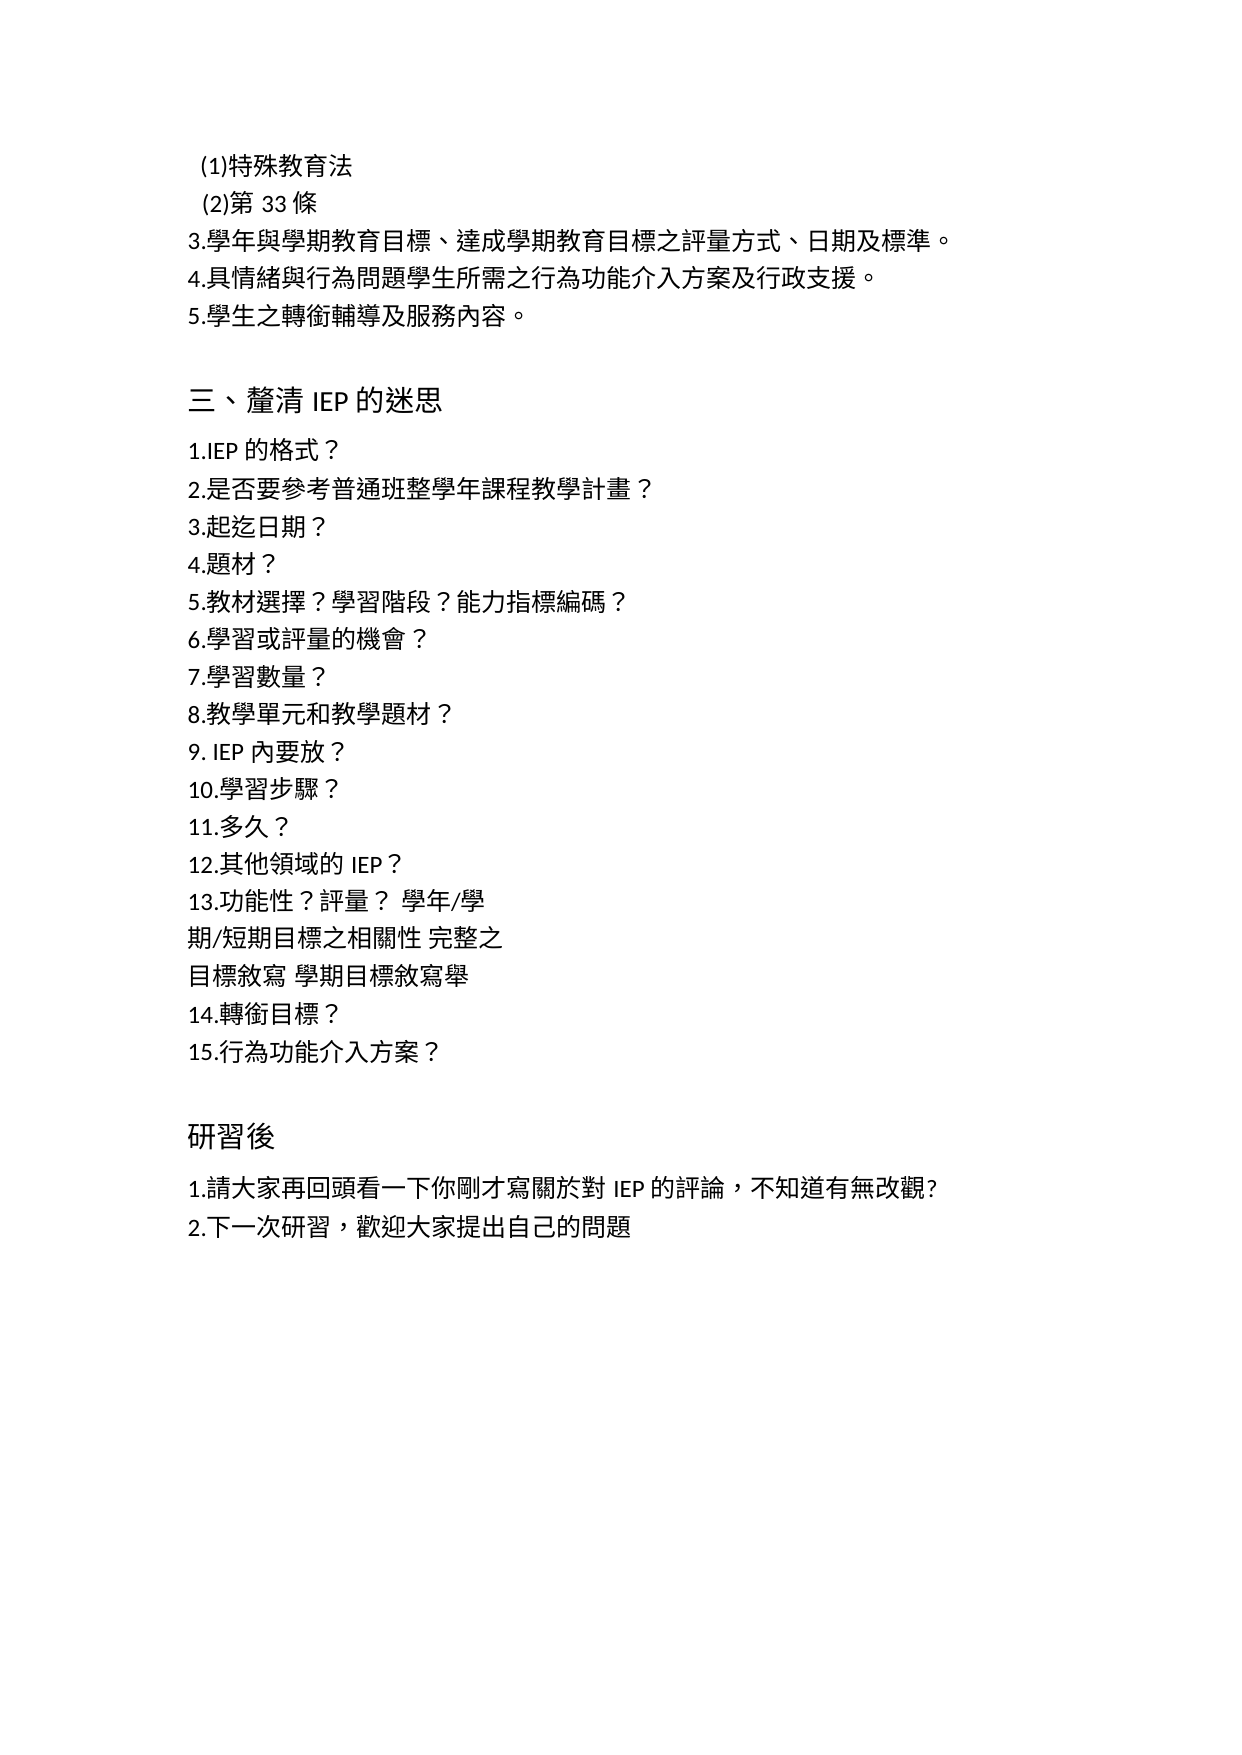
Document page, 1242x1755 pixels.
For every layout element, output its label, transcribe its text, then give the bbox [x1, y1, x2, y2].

text 3.起迄日期？ [187, 505, 1069, 542]
text 8.教學單元和教學題材？ [187, 692, 1069, 730]
text 1.IEP 的格式？ [187, 433, 1069, 467]
text 2.下一次研習，歡迎大家提出自己的問題 [187, 1205, 1069, 1243]
text 4.具情緒與行為問題學生所需之行為功能介入方案及行政支援。 [187, 256, 1069, 293]
text 三、釐清 IEP 的迷思 [187, 380, 1069, 420]
text 5.學生之轉銜輔導及服務內容。 [187, 293, 1069, 331]
text 研習後 [187, 1116, 1069, 1156]
text 2.是否要參考普通班整學年課程教學計畫？ [187, 467, 1069, 505]
text (1)特殊教育法 [200, 144, 1069, 181]
text 11.多久？ [187, 805, 1069, 842]
text 14.轉銜目標？ [187, 993, 1069, 1029]
text 3.學年與學期教育目標、達成學期教育目標之評量方式、日期及標準。 [187, 218, 1069, 256]
text 13.功能性？評量？ 學年/學期/短期目標之相關性 完整之目標敘寫 學期目標敘寫舉 [187, 880, 516, 993]
text 7.學習數量？ [187, 655, 1069, 692]
text 4.題材？ [187, 542, 1069, 580]
text 6.學習或評量的機會？ [187, 617, 1069, 655]
text 5.教材選擇？學習階段？能力指標編碼？ [187, 580, 1069, 617]
text (2)第 33 條 [196, 181, 323, 218]
text 10.學習步驟？ [187, 767, 1069, 805]
text 12.其他領域的 IEP？ [187, 842, 1069, 880]
text 9. IEP 內要放？ [187, 730, 1069, 767]
text 15.行為功能介入方案？ [187, 1029, 1069, 1067]
text 1.請大家再回頭看一下你剛才寫關於對 IEP 的評論，不知道有無改觀? [187, 1171, 1069, 1205]
